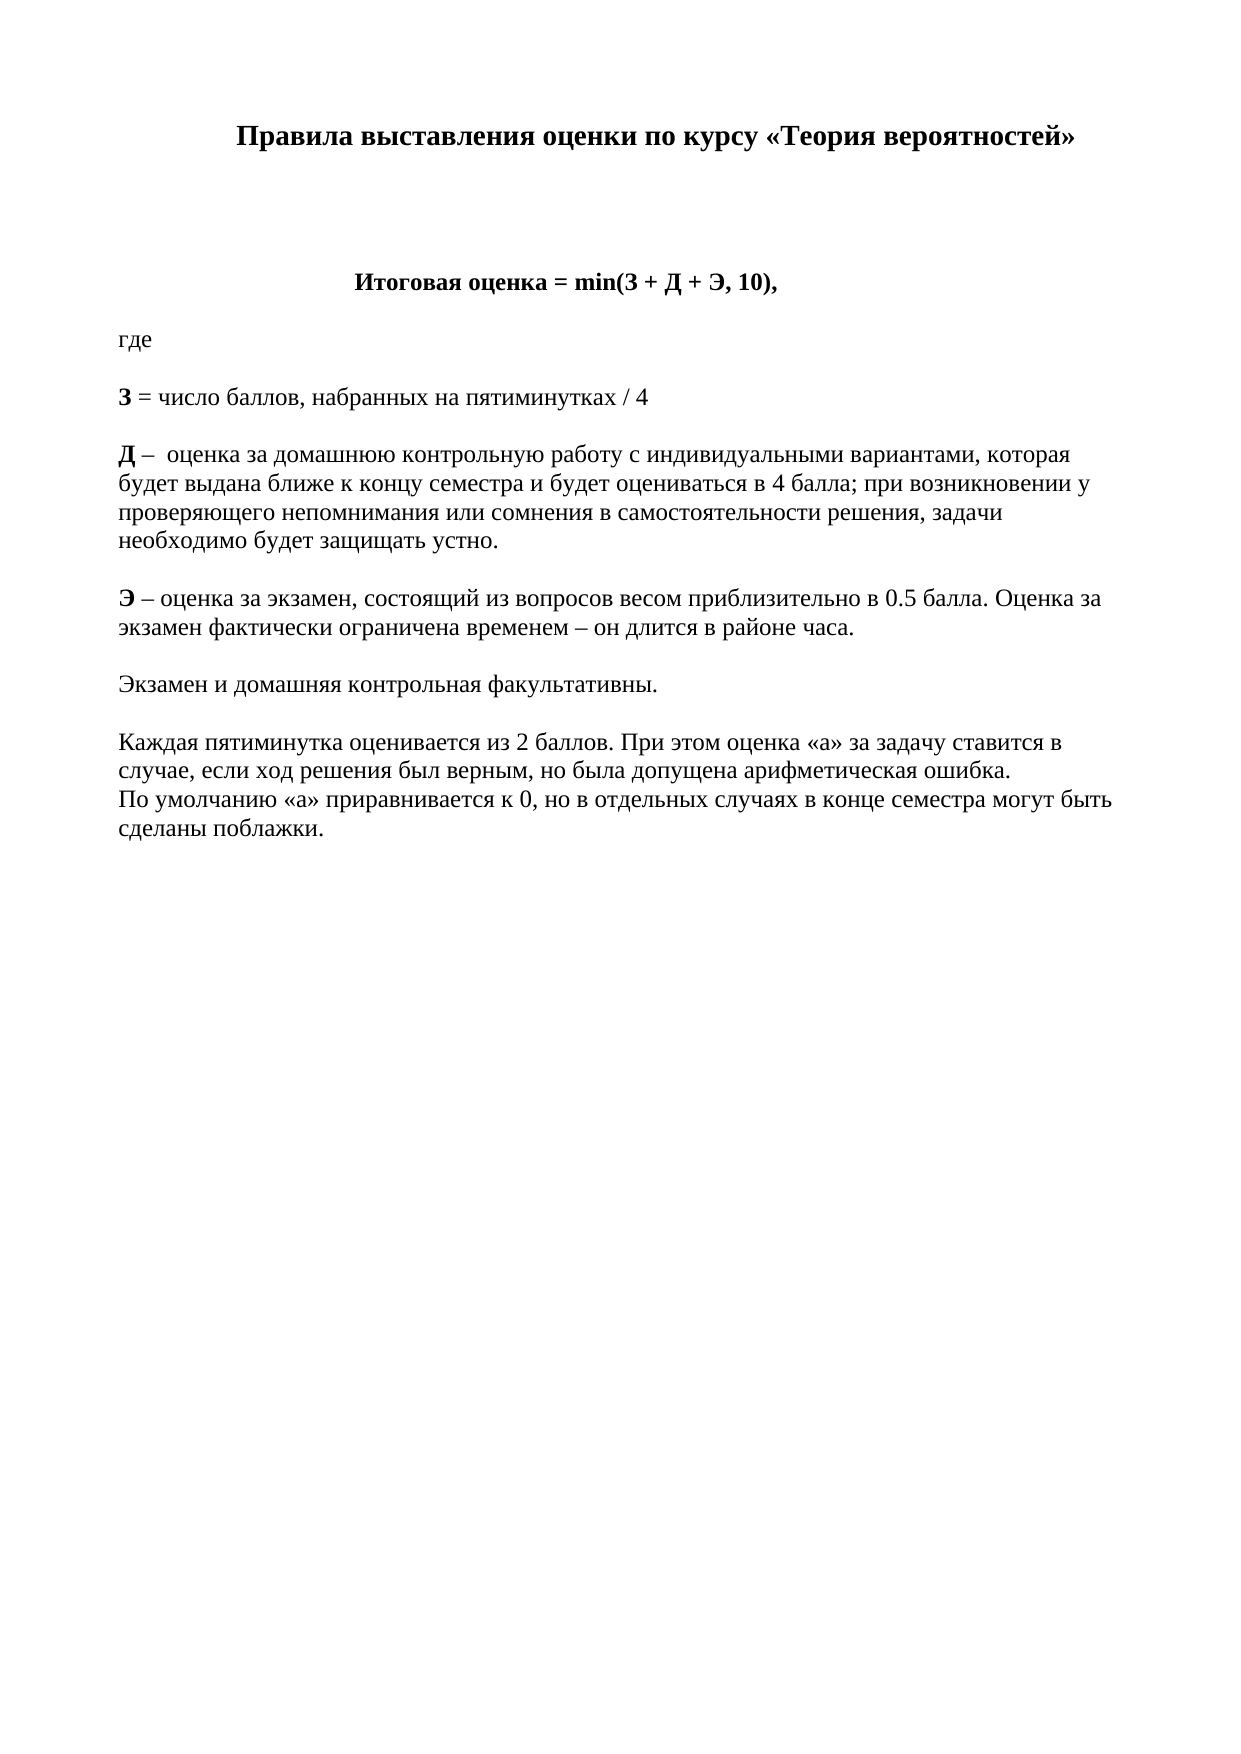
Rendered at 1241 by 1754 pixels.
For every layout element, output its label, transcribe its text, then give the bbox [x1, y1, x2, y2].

text По умолчанию «а» приравнивается к 0, но в отдельных случаях в конце семестра могут быть сделаны поблажки. [118, 784, 1122, 842]
text где [118, 324, 1122, 353]
text Экзамен и домашняя контрольная факультативны. [118, 669, 1122, 698]
text Э – оценка за экзамен, состоящий из вопросов весом приблизительно в 0.5 балла. Оценка за экзамен фактически ограничена временем – он длится в районе часа. [118, 583, 1122, 640]
text З = число баллов, набранных на пятиминутках / 4 [118, 382, 1122, 410]
text Правила выставления оценки по курсу «Теория вероятностей» [118, 118, 1122, 152]
text Каждая пятиминутка оценивается из 2 баллов. При этом оценка «а» за задачу ставится в случае, если ход решения был верным, но была допущена арифметическая ошибка. [118, 727, 1122, 784]
text Д – оценка за домашнюю контрольную работу с индивидуальными вариантами, которая будет выдана ближе к концу семестра и будет оцениваться в 4 балла; при возникновении у проверяющего непомнимания или сомнения в самостоятельности решения, задачи необходимо будет защищать устно. [118, 439, 1122, 554]
text Итоговая оценка = min(З + Д + Э, 10), [118, 267, 1122, 295]
